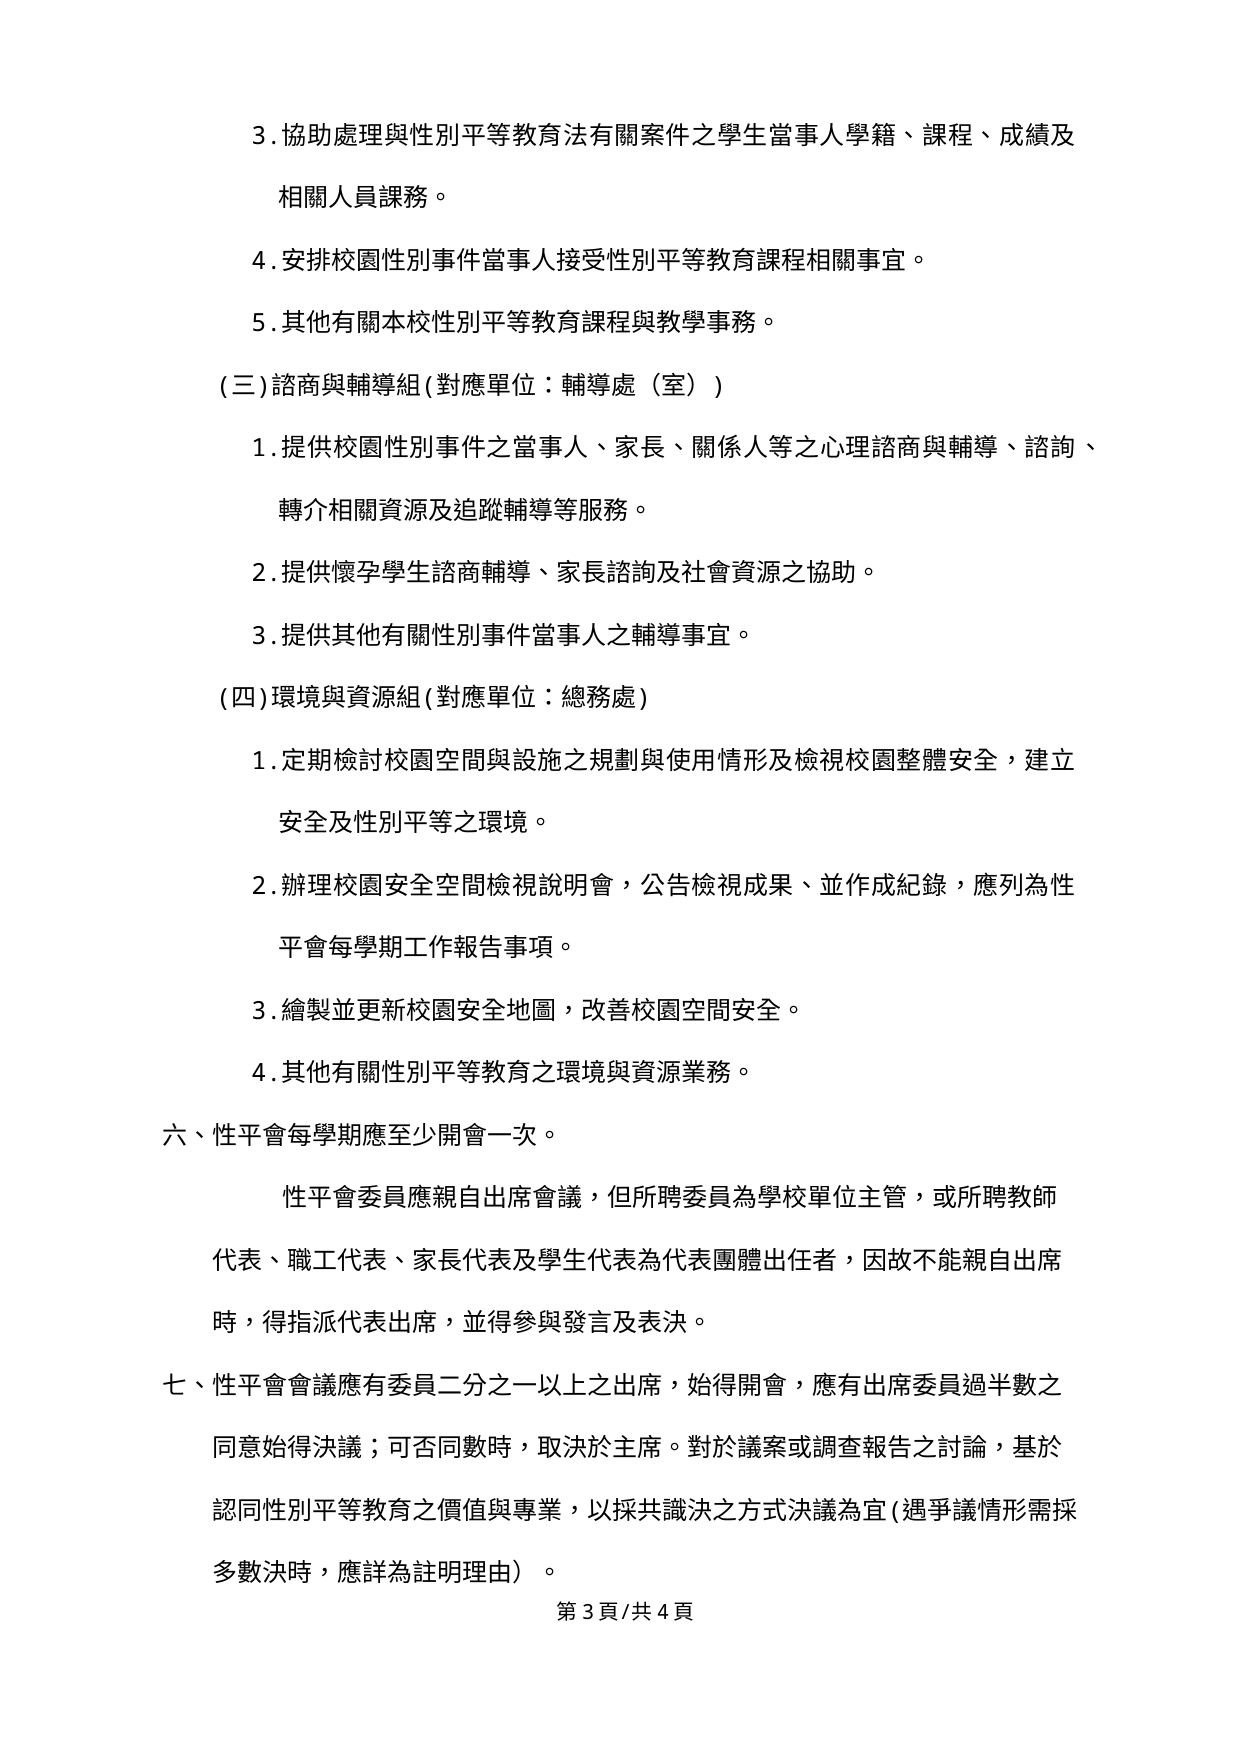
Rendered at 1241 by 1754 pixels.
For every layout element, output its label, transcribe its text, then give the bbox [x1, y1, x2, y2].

text 5.其他有關本校性別平等教育課程與教學事務。 [251, 279, 1078, 342]
text 1.定期檢討校園空間與設施之規劃與使用情形及檢視校園整體安全，建立安全及性別平等之環境。 [251, 717, 1078, 842]
text 3.提供其他有關性別事件當事人之輔導事宜。 [251, 592, 1078, 654]
text 2.辦理校園安全空間檢視說明會，公告檢視成果、並作成紀錄，應列為性平會每學期工作報告事項。 [251, 842, 1078, 967]
text 2.提供懷孕學生諮商輔導、家長諮詢及社會資源之協助。 [251, 529, 1078, 592]
text 性平會委員應親自出席會議，但所聘委員為學校單位主管，或所聘教師代表、職工代表、家長代表及學生代表為代表團體出任者，因故不能親自出席時，得指派代表出席，並得參與發言及表決。 [162, 1154, 1078, 1342]
text 3.協助處理與性別平等教育法有關案件之學生當事人學籍、課程、成績及相關人員課務。 [251, 92, 1078, 217]
text 七、性平會會議應有委員二分之一以上之出席，始得開會，應有出席委員過半數之同意始得決議；可否同數時，取決於主席。對於議案或調查報告之討論，基於認同性別平等教育之價值與專業，以採共識決之方式決議為宜(遇爭議情形需採多數決時，應詳為註明理由）。 [162, 1342, 1078, 1592]
text (四)環境與資源組(對應單位：總務處) [216, 654, 1078, 717]
text 3.繪製並更新校園安全地圖，改善校園空間安全。 [251, 967, 1078, 1029]
text 1.提供校園性別事件之當事人、家長、關係人等之心理諮商與輔導、諮詢、轉介相關資源及追蹤輔導等服務。 [251, 404, 1078, 529]
text 4.其他有關性別平等教育之環境與資源業務。 [251, 1029, 1078, 1092]
text 4.安排校園性別事件當事人接受性別平等教育課程相關事宜。 [251, 217, 1078, 279]
text 六、性平會每學期應至少開會一次。 [162, 1092, 1078, 1154]
text (三)諮商與輔導組(對應單位：輔導處（室）) [216, 342, 1078, 404]
